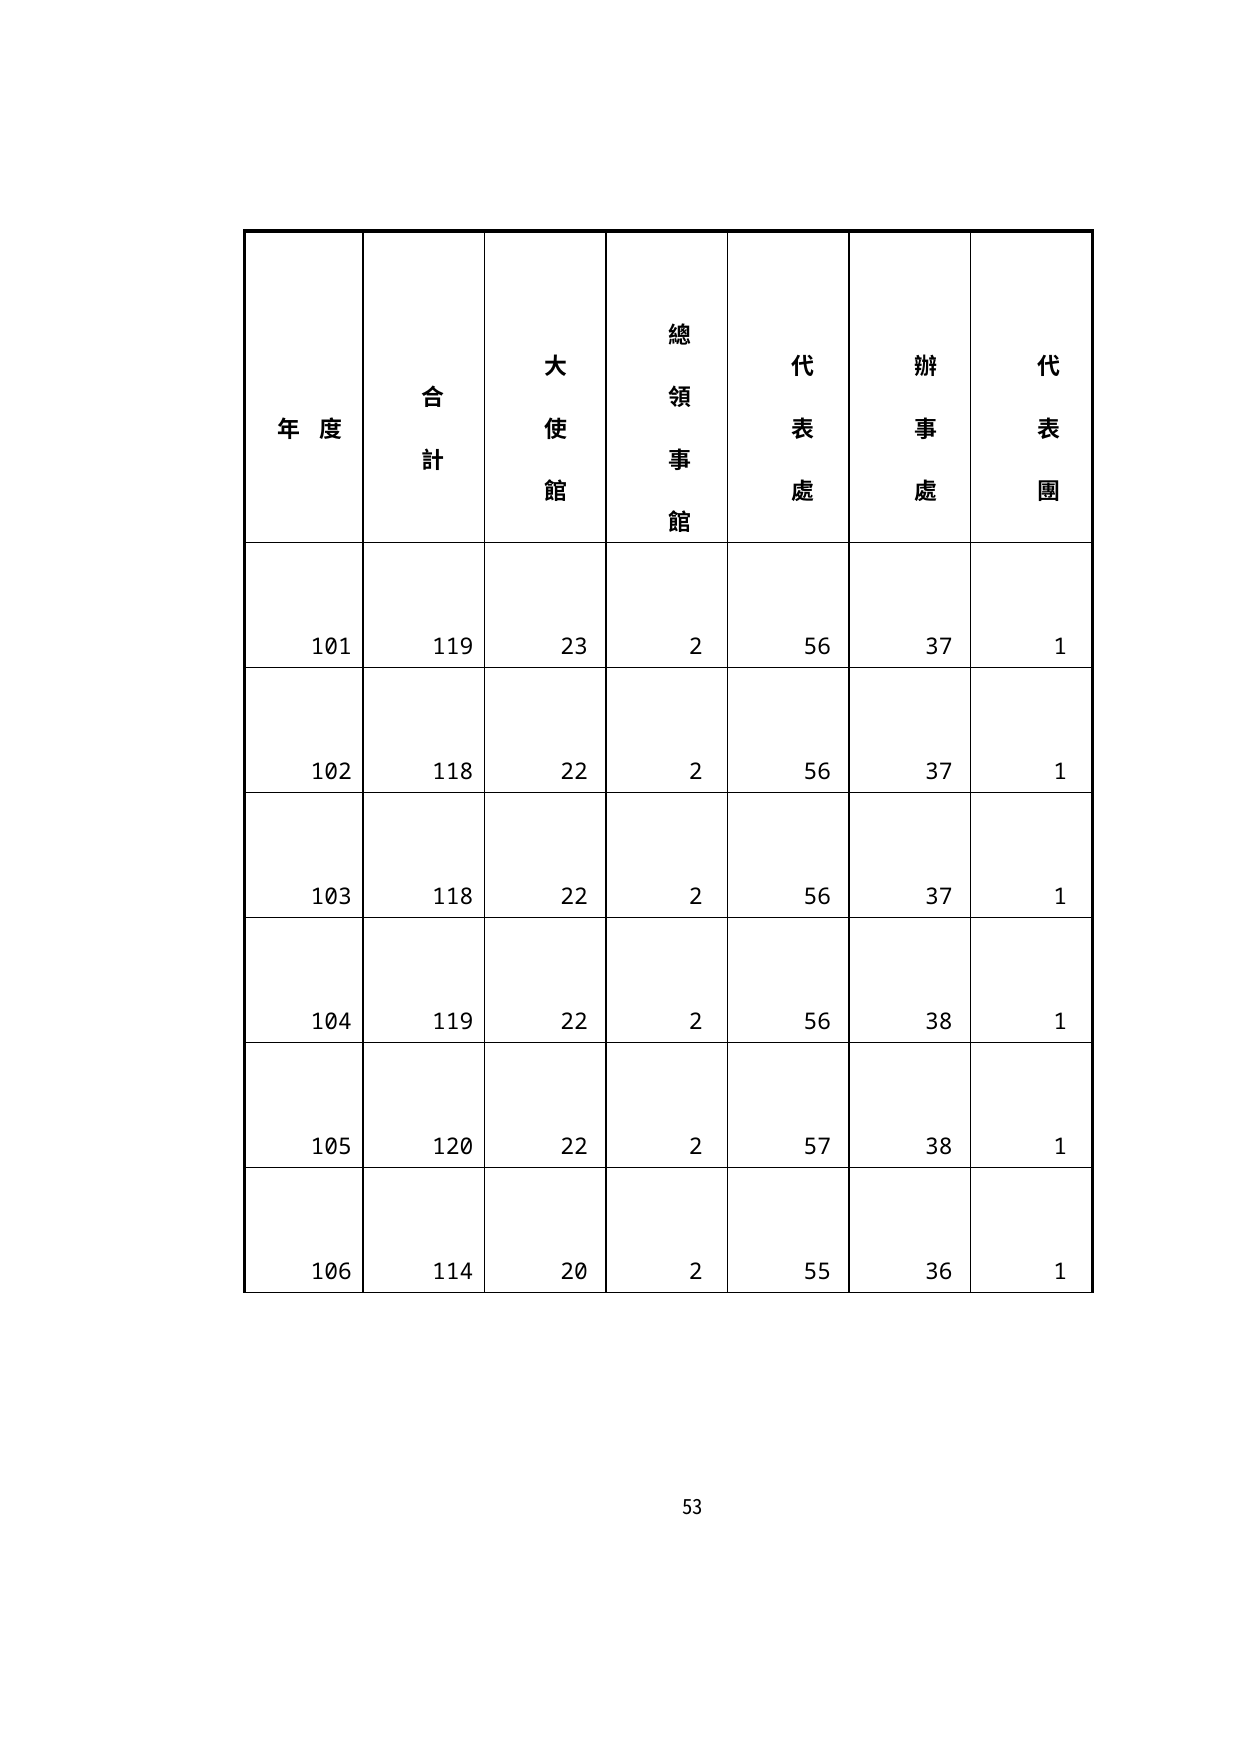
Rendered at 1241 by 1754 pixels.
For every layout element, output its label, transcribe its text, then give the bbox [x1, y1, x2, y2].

table_cell 105 [246, 1043, 362, 1167]
table_cell 2 [607, 543, 727, 667]
table_cell 120 [364, 1043, 484, 1167]
table_cell 22 [485, 918, 605, 1042]
table_cell 102 [246, 668, 362, 792]
table_cell 2 [607, 793, 727, 917]
table_cell 119 [364, 543, 484, 667]
table_cell 2 [607, 668, 727, 792]
table_cell 56 [728, 543, 848, 667]
table_cell 1 [971, 1043, 1091, 1167]
table_header 辦事處 [850, 233, 970, 542]
table_cell 38 [850, 918, 970, 1042]
table_header 合計 [364, 233, 484, 542]
table_cell 1 [971, 668, 1091, 792]
table_cell 2 [607, 918, 727, 1042]
table_cell 23 [485, 543, 605, 667]
table_cell 1 [971, 918, 1091, 1042]
table_cell 2 [607, 1168, 727, 1292]
table_cell 37 [850, 543, 970, 667]
table_header 代表團 [971, 233, 1091, 542]
table_cell 38 [850, 1043, 970, 1167]
table_cell 103 [246, 793, 362, 917]
table_cell 37 [850, 793, 970, 917]
table_cell 118 [364, 793, 484, 917]
table_cell 106 [246, 1168, 362, 1292]
table_cell 1 [971, 793, 1091, 917]
table_cell 22 [485, 1043, 605, 1167]
table_cell 57 [728, 1043, 848, 1167]
table_header 年度 [246, 233, 362, 542]
table_header 代表處 [728, 233, 848, 542]
table_cell 20 [485, 1168, 605, 1292]
table_cell 114 [364, 1168, 484, 1292]
table_cell 55 [728, 1168, 848, 1292]
table_cell 1 [971, 543, 1091, 667]
table_cell 2 [607, 1043, 727, 1167]
table_cell 56 [728, 793, 848, 917]
table_cell 118 [364, 668, 484, 792]
table_cell 56 [728, 668, 848, 792]
table_header 大使館 [485, 233, 605, 542]
table_cell 101 [246, 543, 362, 667]
table_cell 56 [728, 918, 848, 1042]
table_cell 1 [971, 1168, 1091, 1292]
table_header 總領事館 [607, 233, 727, 542]
table_cell 37 [850, 668, 970, 792]
table_cell 22 [485, 793, 605, 917]
table_cell 36 [850, 1168, 970, 1292]
table_cell 22 [485, 668, 605, 792]
table_cell 104 [246, 918, 362, 1042]
table_cell 119 [364, 918, 484, 1042]
